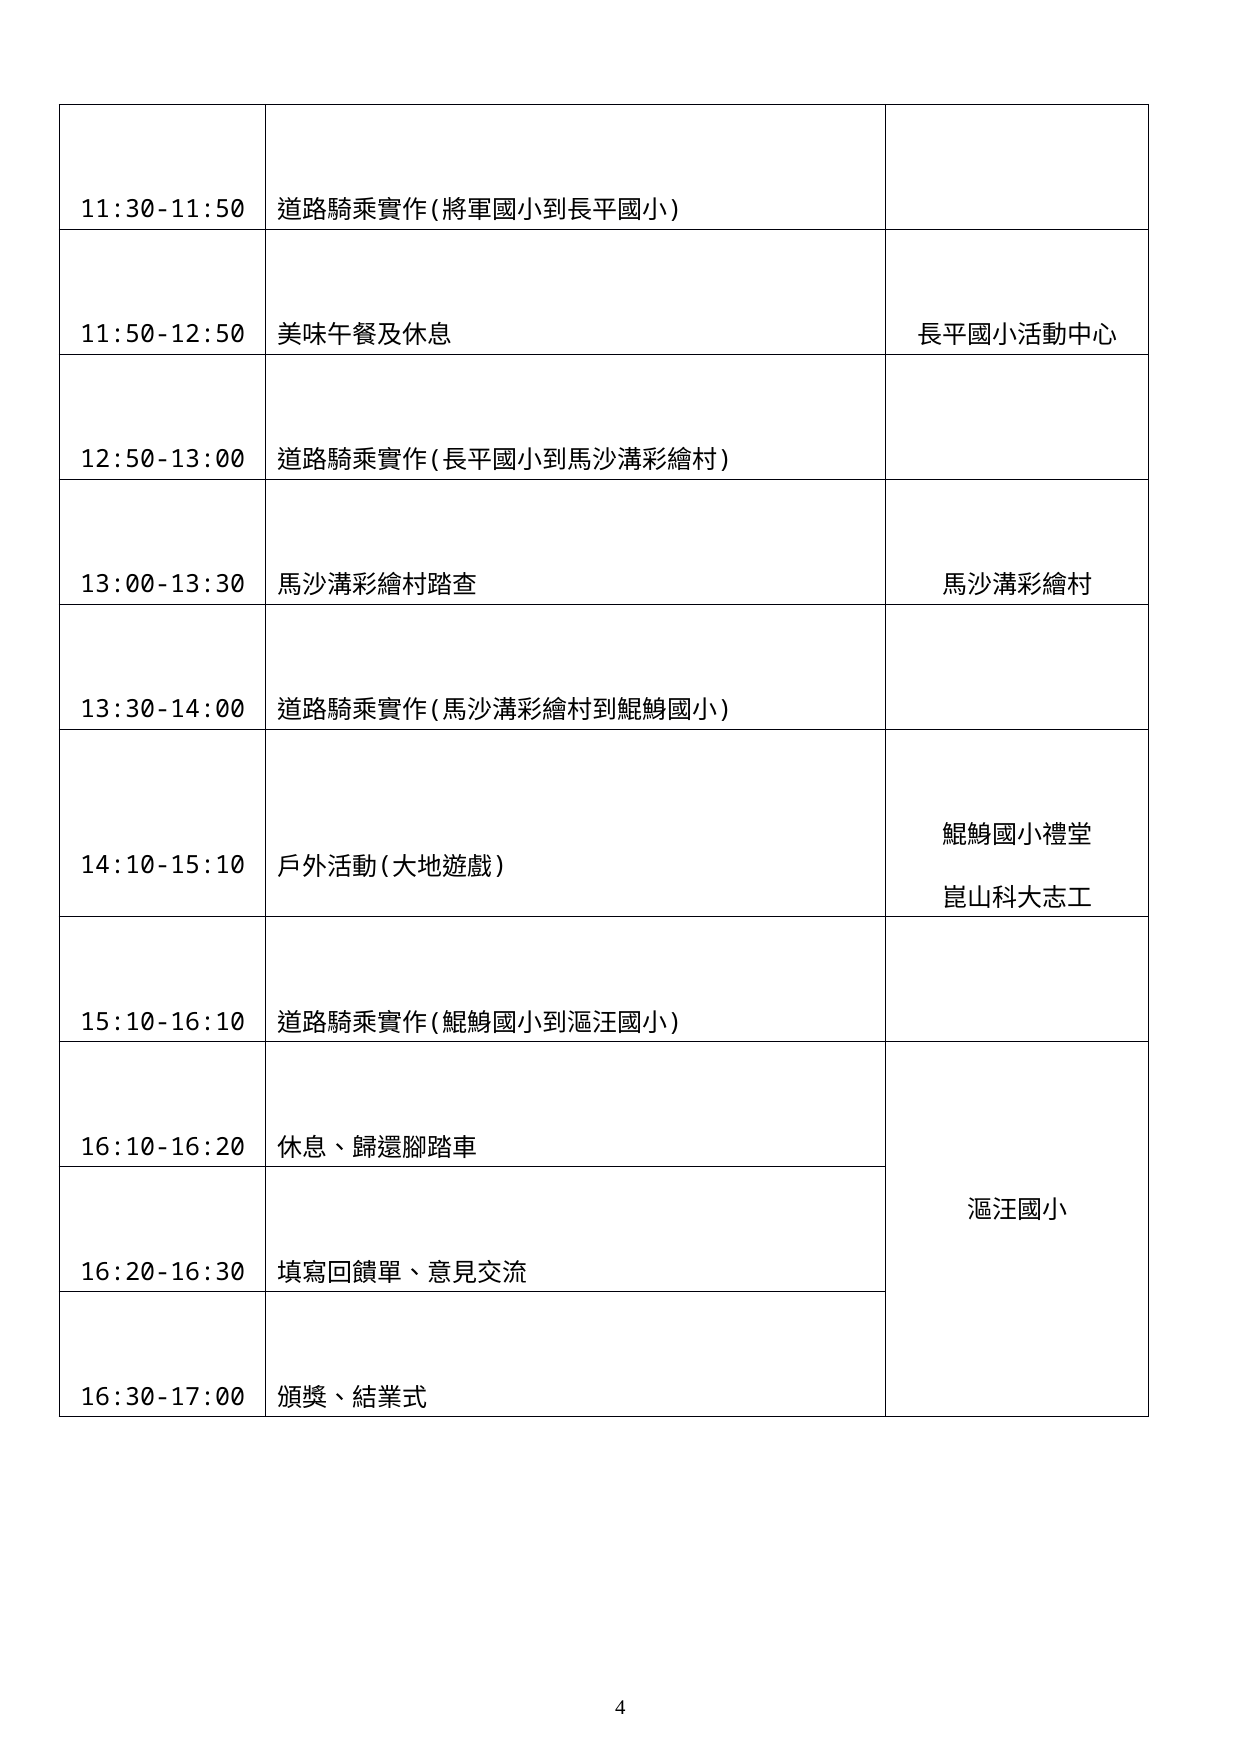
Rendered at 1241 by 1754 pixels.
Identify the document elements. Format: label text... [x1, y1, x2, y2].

table_cell 道路騎乘實作(長平國小到馬沙溝彩繪村) [266, 355, 885, 479]
table_cell 15:10-16:10 [60, 917, 265, 1041]
table_cell 16:10-16:20 [60, 1042, 265, 1166]
table_cell 13:00-13:30 [60, 480, 265, 604]
table_cell 馬沙溝彩繪村踏查 [266, 480, 885, 604]
table_cell [886, 605, 1148, 729]
table_cell 戶外活動(大地遊戲) [266, 730, 885, 916]
table_cell [886, 917, 1148, 1041]
table_cell 填寫回饋單、意見交流 [266, 1167, 885, 1291]
table_cell 鯤鯓國小禮堂 崑山科大志工 [886, 730, 1148, 916]
table_cell 道路騎乘實作(馬沙溝彩繪村到鯤鯓國小) [266, 605, 885, 729]
table_cell 長平國小活動中心 [886, 230, 1148, 354]
table_cell [886, 105, 1148, 229]
table_cell 12:50-13:00 [60, 355, 265, 479]
table_cell 14:10-15:10 [60, 730, 265, 916]
table_cell 13:30-14:00 [60, 605, 265, 729]
table_cell 道路騎乘實作(將軍國小到長平國小) [266, 105, 885, 229]
table_cell 美味午餐及休息 [266, 230, 885, 354]
table_cell 休息、歸還腳踏車 [266, 1042, 885, 1166]
table_cell 漚汪國小 [886, 1042, 1148, 1416]
table_cell 頒獎、結業式 [266, 1292, 885, 1416]
table_cell 道路騎乘實作(鯤鯓國小到漚汪國小) [266, 917, 885, 1041]
table_cell 11:50-12:50 [60, 230, 265, 354]
table_cell 11:30-11:50 [60, 105, 265, 229]
table_cell 16:20-16:30 [60, 1167, 265, 1291]
table_cell 16:30-17:00 [60, 1292, 265, 1416]
table_cell [886, 355, 1148, 479]
table_cell 馬沙溝彩繪村 [886, 480, 1148, 604]
